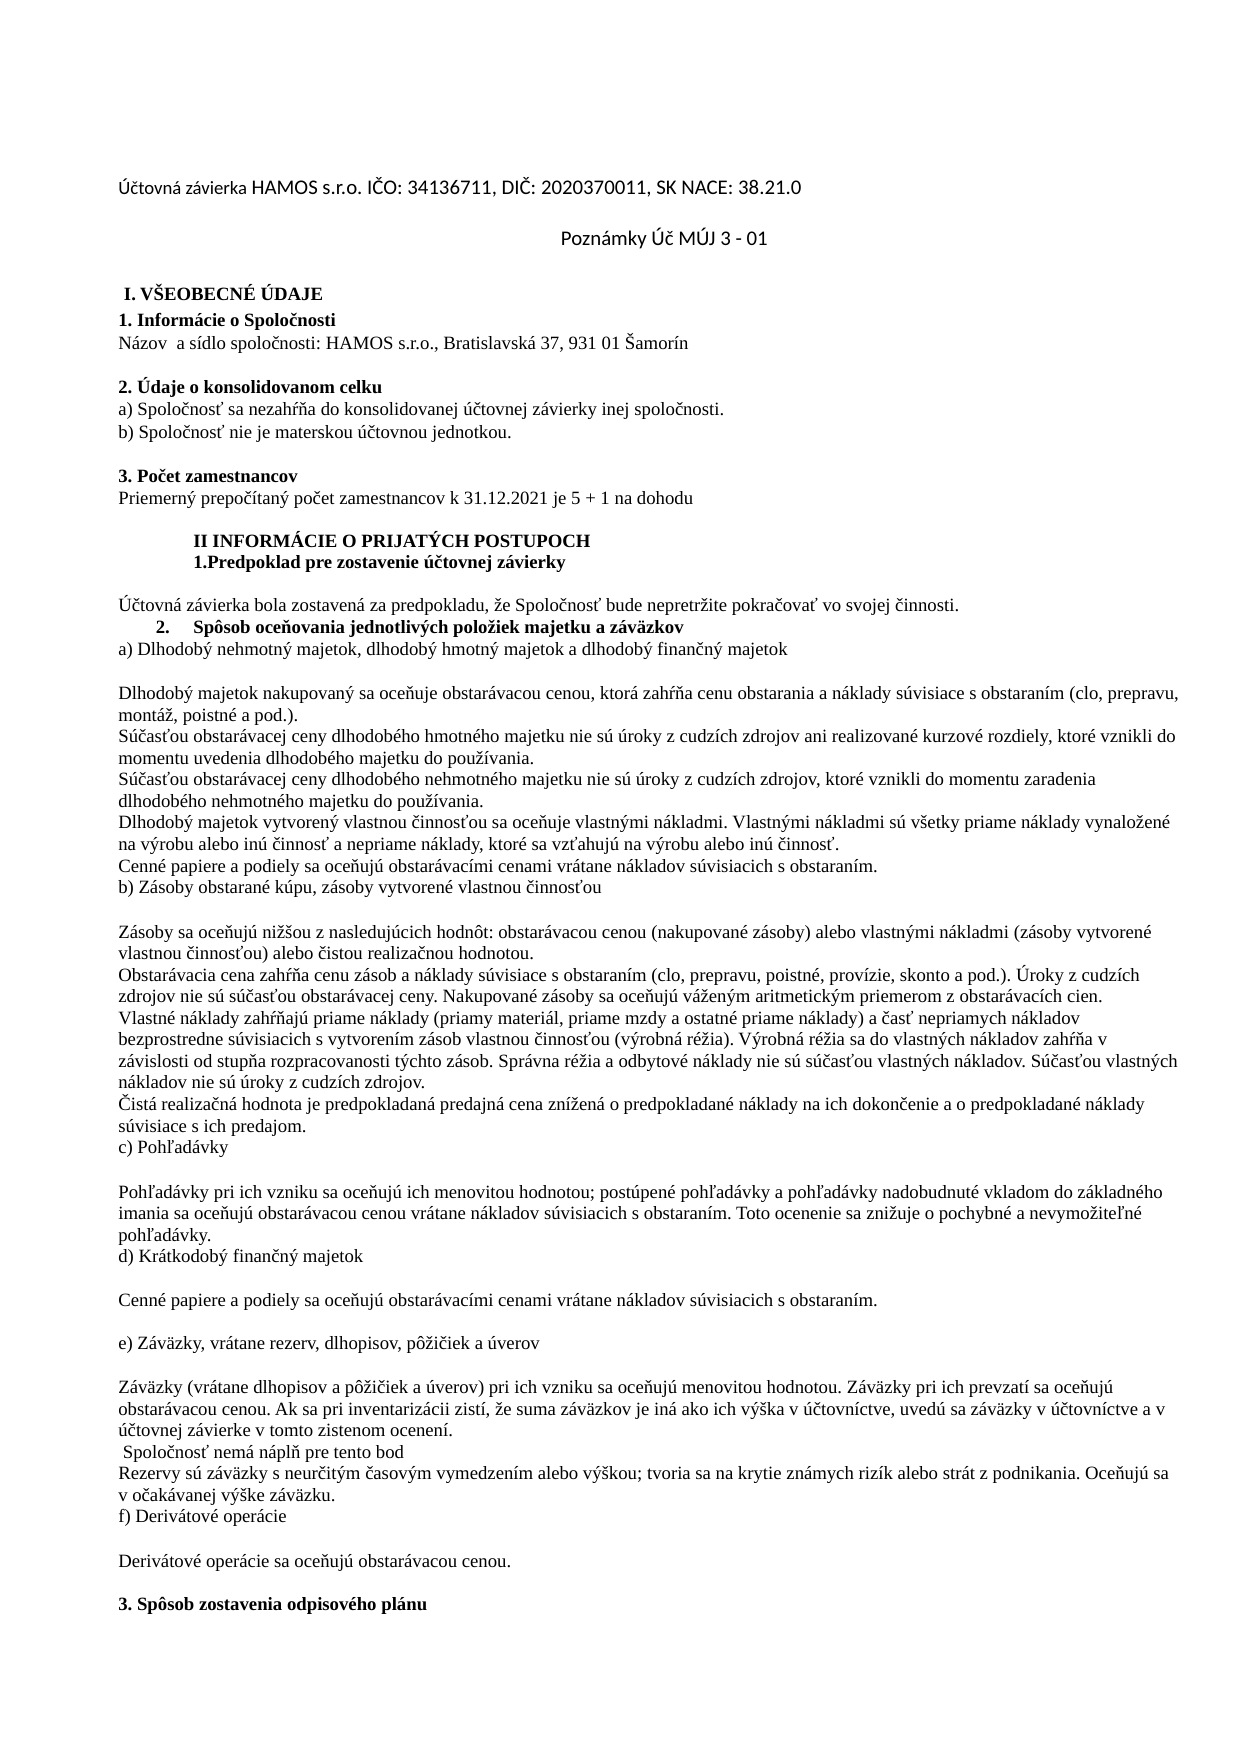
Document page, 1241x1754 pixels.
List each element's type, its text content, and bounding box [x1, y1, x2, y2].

list 1.Predpoklad pre zostavenie účtovnej závierky [156, 551, 1182, 573]
text Dlhodobý majetok vytvorený vlastnou činnosťou sa oceňuje vlastnými nákladmi. Vlastnými nákladmi sú všetky priame náklady vynaložené na výrobu alebo inú činnosť a nepriame náklady, ktoré sa vzťahujú na výrobu alebo inú činnosť. [118, 811, 1182, 854]
text Rezervy sú záväzky s neurčitým časovým vymedzením alebo výškou; tvoria sa na krytie známych rizík alebo strát z podnikania. Oceňujú sa v očakávanej výške záväzku. [118, 1462, 1182, 1505]
text Účtovná závierka bola zostavená za predpokladu, že Spoločnosť bude nepretržite pokračovať vo svojej činnosti. [118, 594, 1182, 616]
text Názov a sídlo spoločnosti: HAMOS s.r.o., Bratislavská 37, 931 01 Šamorín [118, 332, 1182, 353]
text Poznámky Úč MÚJ 3 - 01 [118, 225, 1182, 250]
list f) Derivátové operácie [118, 1505, 1182, 1527]
text Vlastné náklady zahŕňajú priame náklady (priamy materiál, priame mzdy a ostatné priame náklady) a časť nepriamych nákladov bezprostredne súvisiacich s vytvorením zásob vlastnou činnosťou (výrobná réžia). Výrobná réžia sa do vlastných nákladov zahŕňa v závislosti od stupňa rozpracovanosti týchto zásob. Správna réžia a odbytové náklady nie sú súčasťou vlastných nákladov. Súčasťou vlastných nákladov nie sú úroky z cudzích zdrojov. [118, 1007, 1182, 1093]
text 2. Údaje o konsolidovanom celku [118, 376, 1182, 398]
text 3. Počet zamestnancov [118, 465, 1182, 487]
text Súčasťou obstarávacej ceny dlhodobého nehmotného majetku nie sú úroky z cudzích zdrojov, ktoré vznikli do momentu zaradenia dlhodobého nehmotného majetku do používania. [118, 768, 1182, 811]
text Spoločnosť nemá náplň pre tento bod [118, 1441, 1182, 1462]
list b) Zásoby obstarané kúpu, zásoby vytvorené vlastnou činnosťou [118, 876, 1182, 898]
text Pohľadávky pri ich vzniku sa oceňujú ich menovitou hodnotou; postúpené pohľadávky a pohľadávky nadobudnuté vkladom do základného imania sa oceňujú obstarávacou cenou vrátane nákladov súvisiacich s obstaraním. Toto ocenenie sa znižuje o pochybné a nevymožiteľné pohľadávky. [118, 1181, 1182, 1245]
list a) Dlhodobý nehmotný majetok, dlhodobý hmotný majetok a dlhodobý finančný majetok [118, 637, 1182, 659]
text Obstarávacia cena zahŕňa cenu zásob a náklady súvisiace s obstaraním (clo, prepravu, poistné, provízie, skonto a pod.). Úroky z cudzích zdrojov nie sú súčasťou obstarávacej ceny. Nakupované zásoby sa oceňujú váženým aritmetickým priemerom z obstarávacích cien. [118, 964, 1182, 1007]
text Derivátové operácie sa oceňujú obstarávacou cenou. [118, 1550, 1182, 1571]
text Cenné papiere a podiely sa oceňujú obstarávacími cenami vrátane nákladov súvisiacich s obstaraním. [118, 1288, 1182, 1310]
list II INFORMÁCIE O PRIJATÝCH POSTUPOCH [156, 530, 1182, 551]
list d) Krátkodobý finančný majetok [118, 1245, 1182, 1267]
text Zásoby sa oceňujú nižšou z nasledujúcich hodnôt: obstarávacou cenou (nakupované zásoby) alebo vlastnými nákladmi (zásoby vytvorené vlastnou činnosťou) alebo čistou realizačnou hodnotou. [118, 921, 1182, 964]
list c) Pohľadávky [118, 1136, 1182, 1158]
text 1. Informácie o Spoločnosti [118, 306, 1182, 332]
list Spôsob oceňovania jednotlivých položiek majetku a záväzkov [156, 616, 1182, 637]
text Súčasťou obstarávacej ceny dlhodobého hmotného majetku nie sú úroky z cudzích zdrojov ani realizované kurzové rozdiely, ktoré vznikli do momentu uvedenia dlhodobého majetku do používania. [118, 725, 1182, 768]
text 3. Spôsob zostavenia odpisového plánu [118, 1593, 1182, 1614]
text Účtovná závierka HAMOS s.r.o. IČO: 34136711, DIČ: 2020370011, SK NACE: 38.21.0 [118, 174, 1182, 199]
text Priemerný prepočítaný počet zamestnancov k 31.12.2021 je 5 + 1 na dohodu [118, 487, 1182, 508]
text I. VŠEOBECNÉ ÚDAJE [118, 276, 1182, 306]
text Záväzky (vrátane dlhopisov a pôžičiek a úverov) pri ich vzniku sa oceňujú menovitou hodnotou. Záväzky pri ich prevzatí sa oceňujú obstarávacou cenou. Ak sa pri inventarizácii zistí, že suma záväzkov je iná ako ich výška v účtovníctve, uvedú sa záväzky v účtovníctve a v účtovnej závierke v tomto zistenom ocenení. [118, 1376, 1182, 1441]
text Čistá realizačná hodnota je predpokladaná predajná cena znížená o predpokladané náklady na ich dokončenie a o predpokladané náklady súvisiace s ich predajom. [118, 1093, 1182, 1136]
text Dlhodobý majetok nakupovaný sa oceňuje obstarávacou cenou, ktorá zahŕňa cenu obstarania a náklady súvisiace s obstaraním (clo, prepravu, montáž, poistné a pod.). [118, 682, 1182, 725]
list e) Záväzky, vrátane rezerv, dlhopisov, pôžičiek a úverov [118, 1332, 1182, 1353]
list a) Spoločnosť sa nezahŕňa do konsolidovanej účtovnej závierky inej spoločnosti. [118, 398, 1182, 419]
list b) Spoločnosť nie je materskou účtovnou jednotkou. [118, 421, 1182, 442]
text Cenné papiere a podiely sa oceňujú obstarávacími cenami vrátane nákladov súvisiacich s obstaraním. [118, 854, 1182, 876]
